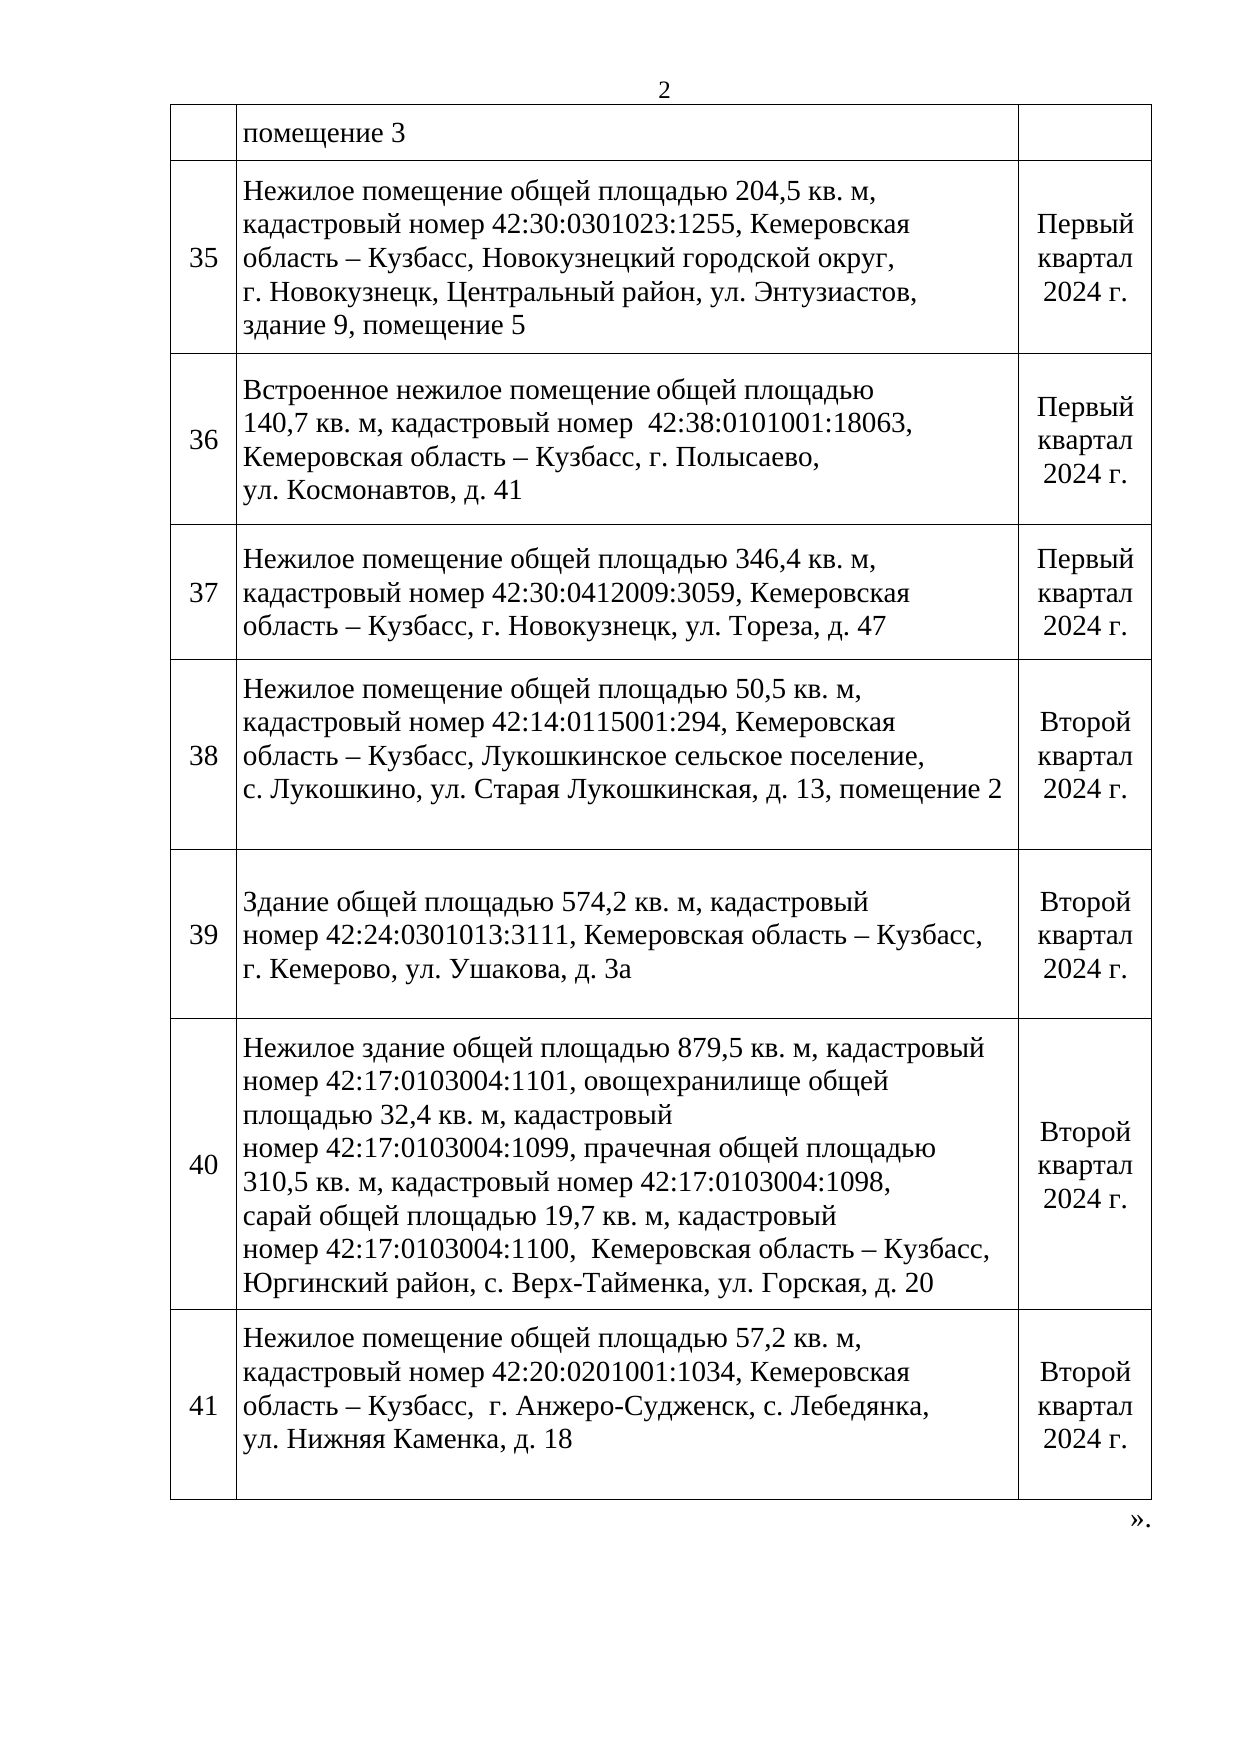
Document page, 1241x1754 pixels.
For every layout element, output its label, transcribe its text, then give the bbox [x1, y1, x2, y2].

text ». [177, 1500, 1152, 1533]
table_cell Нежилое помещение общей площадью 204,5 кв. м, кадастровый номер 42:30:0301023:1255, Кемеровская область – Кузбасс, Новокузнецкий городской округ, г. Новокузнецк, Центральный район, ул. Энтузиастов, здание 9, помещение 5 [237, 161, 1018, 353]
table_cell Здание общей площадью 574,2 кв. м, кадастровый номер 42:24:0301013:3111, Кемеровская область – Кузбасс, г. Кемерово, ул. Ушакова, д. 3а [237, 850, 1018, 1018]
table_cell Второй квартал 2024 г. [1019, 850, 1151, 1018]
table_cell 38 [171, 660, 236, 849]
table_cell Второй квартал 2024 г. [1019, 660, 1151, 849]
table_cell Нежилое здание общей площадью 879,5 кв. м, кадастровый номер 42:17:0103004:1101, овощехранилище общей площадью 32,4 кв. м, кадастровый номер 42:17:0103004:1099, прачечная общей площадью 310,5 кв. м, кадастровый номер 42:17:0103004:1098, сарай общей площадью 19,7 кв. м, кадастровый номер 42:17:0103004:1100, Кемеровская область – Кузбасс, Юргинский район, с. Верх-Тайменка, ул. Горская, д. 20 [237, 1019, 1018, 1309]
table_cell 36 [171, 354, 236, 523]
table_cell Первый квартал 2024 г. [1019, 354, 1151, 523]
table_cell Второй квартал 2024 г. [1019, 1019, 1151, 1309]
table_cell 41 [171, 1310, 236, 1499]
table_cell 37 [171, 525, 236, 659]
table_cell Первый квартал 2024 г. [1019, 525, 1151, 659]
table_cell 39 [171, 850, 236, 1018]
table_cell Нежилое помещение общей площадью 346,4 кв. м, кадастровый номер 42:30:0412009:3059, Кемеровская область – Кузбасс, г. Новокузнецк, ул. Тореза, д. 47 [237, 525, 1018, 659]
table_cell Второй квартал 2024 г. [1019, 1310, 1151, 1499]
table_cell Нежилое помещение общей площадью 50,5 кв. м, кадастровый номер 42:14:0115001:294, Кемеровская область – Кузбасс, Лукошкинское сельское поселение, с. Лукошкино, ул. Старая Лукошкинская, д. 13, помещение 2 [237, 660, 1018, 849]
table_cell 40 [171, 1019, 236, 1309]
table_cell Нежилое помещение общей площадью 57,2 кв. м, кадастровый номер 42:20:0201001:1034, Кемеровская область – Кузбасс, г. Анжеро-Судженск, с. Лебедянка, ул. Нижняя Каменка, д. 18 [237, 1310, 1018, 1499]
table_cell 35 [171, 161, 236, 353]
table_cell помещение 3 [237, 105, 1018, 159]
table_cell [1019, 105, 1151, 159]
table_cell Встроенное нежилое помещение общей площадью 140,7 кв. м, кадастровый номер 42:38:0101001:18063, Кемеровская область – Кузбасс, г. Полысаево, ул. Космонавтов, д. 41 [237, 354, 1018, 523]
table_cell [171, 105, 236, 159]
table_cell Первый квартал 2024 г. [1019, 161, 1151, 353]
